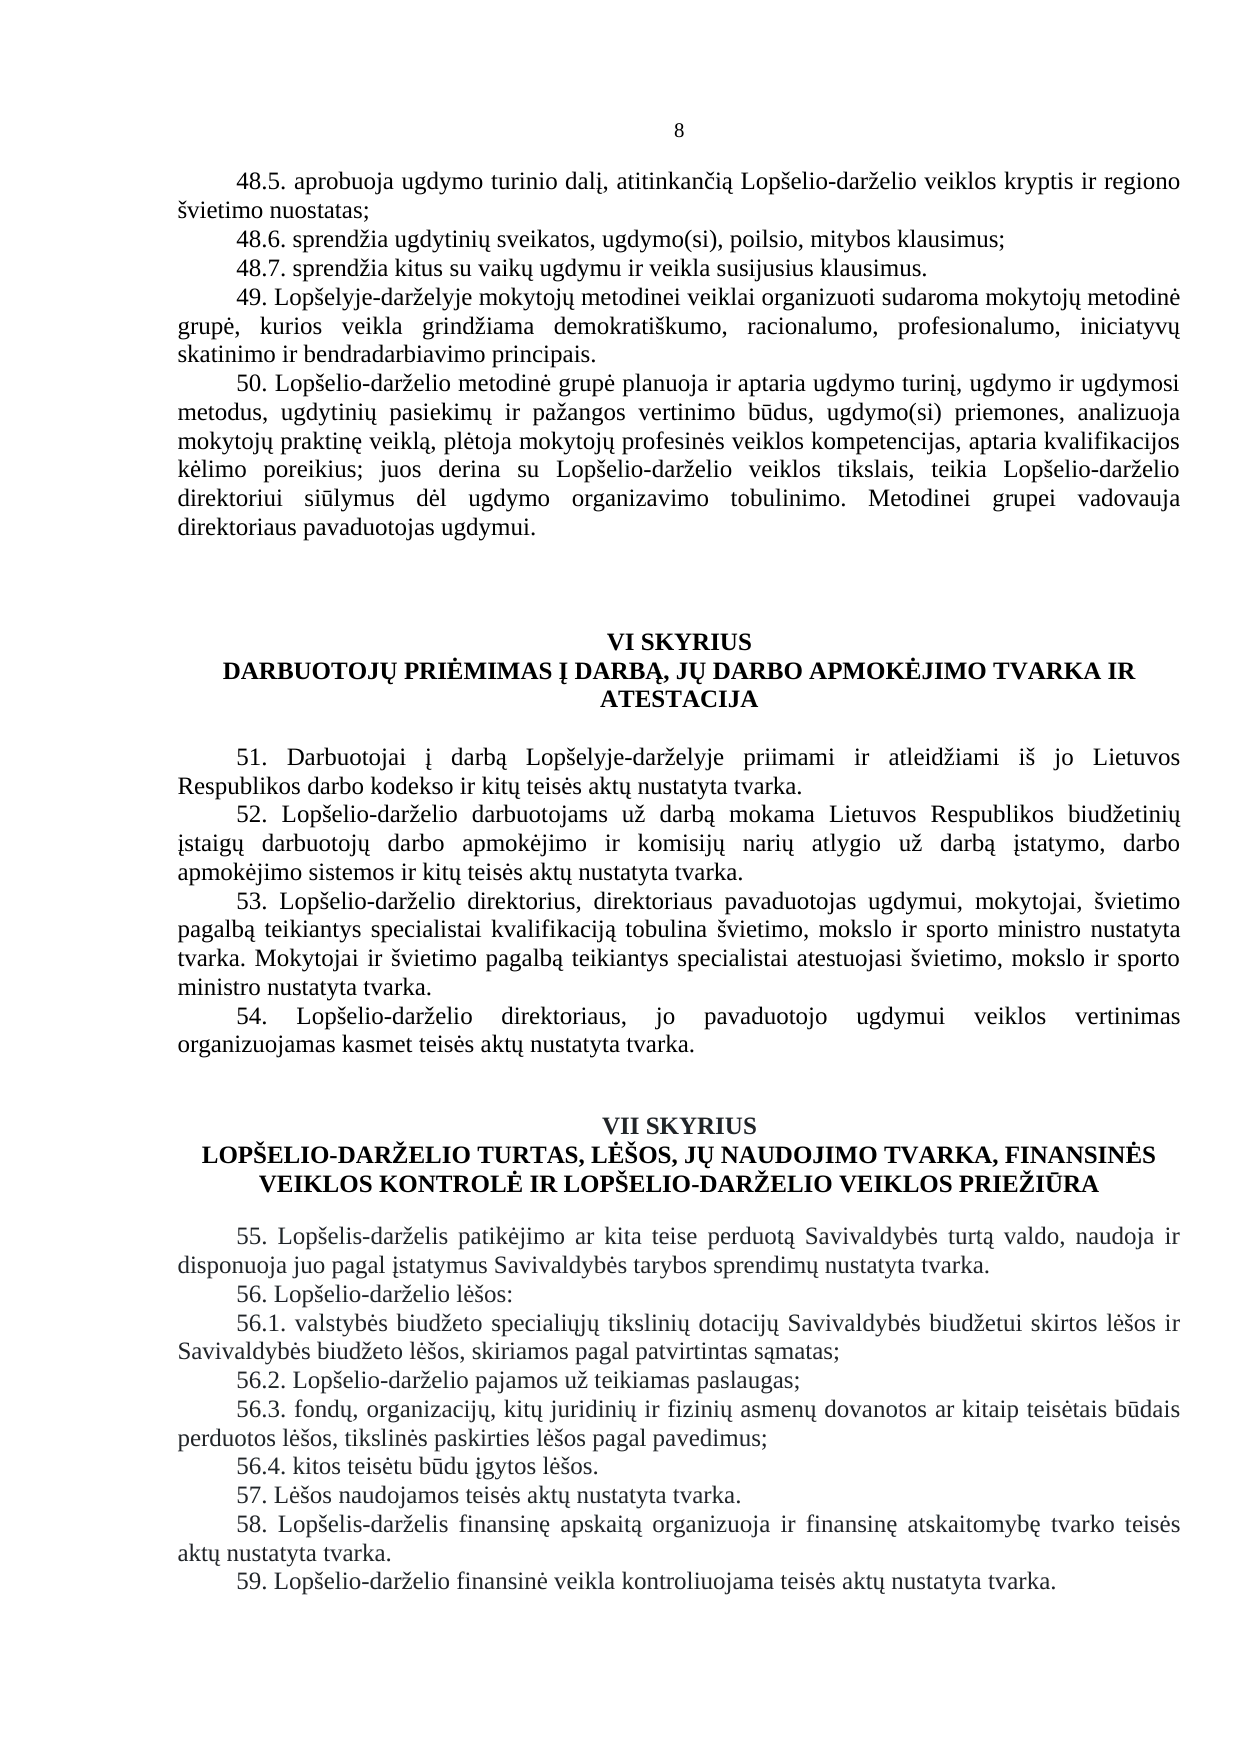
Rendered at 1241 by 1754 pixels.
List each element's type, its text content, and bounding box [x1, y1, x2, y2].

text LOPŠELIO-DARŽELIO TURTAS, LĖŠOS, JŲ NAUDOJIMO TVARKA, FINANSINĖS VEIKLOS KONTROLĖ IR LOPŠELIO-DARŽELIO VEIKLOS PRIEŽIŪRA [177, 1140, 1181, 1197]
text 51. Darbuotojai į darbą Lopšelyje-darželyje priimami ir atleidžiami iš jo Lietuvos Respublikos darbo kodekso ir kitų teisės aktų nustatyta tvarka. [177, 742, 1181, 799]
text 53. Lopšelio-darželio direktorius, direktoriaus pavaduotojas ugdymui, mokytojai, švietimo pagalbą teikiantys specialistai kvalifikaciją tobulina švietimo, mokslo ir sporto ministro nustatyta tvarka. Mokytojai ir švietimo pagalbą teikiantys specialistai atestuojasi švietimo, mokslo ir sporto ministro nustatyta tvarka. [177, 886, 1181, 1001]
text 56.1. valstybės biudžeto specialiųjų tikslinių dotacijų Savivaldybės biudžetui skirtos lėšos ir Savivaldybės biudžeto lėšos, skiriamos pagal patvirtintas sąmatas; [177, 1308, 1181, 1365]
text VII SKYRIUS [177, 1111, 1181, 1140]
text 50. Lopšelio-darželio metodinė grupė planuoja ir aptaria ugdymo turinį, ugdymo ir ugdymosi metodus, ugdytinių pasiekimų ir pažangos vertinimo būdus, ugdymo(si) priemones, analizuoja mokytojų praktinę veiklą, plėtoja mokytojų profesinės veiklos kompetencijas, aptaria kvalifikacijos kėlimo poreikius; juos derina su Lopšelio-darželio veiklos tikslais, teikia Lopšelio-darželio direktoriui siūlymus dėl ugdymo organizavimo tobulinimo. Metodinei grupei vadovauja direktoriaus pavaduotojas ugdymui. [177, 368, 1181, 541]
text 55. Lopšelis-darželis patikėjimo ar kita teise perduotą Savivaldybės turtą valdo, naudoja ir disponuoja juo pagal įstatymus Savivaldybės tarybos sprendimų nustatyta tvarka. [177, 1221, 1181, 1279]
text 56.2. Lopšelio-darželio pajamos už teikiamas paslaugas; [177, 1365, 1181, 1394]
text VI SKYRIUS [177, 627, 1181, 656]
text DARBUOTOJŲ PRIĖMIMAS Į DARBĄ, JŲ DARBO APMOKĖJIMO TVARKA IR [177, 656, 1181, 684]
text 49. Lopšelyje-darželyje mokytojų metodinei veiklai organizuoti sudaroma mokytojų metodinė grupė, kurios veikla grindžiama demokratiškumo, racionalumo, profesionalumo, iniciatyvų skatinimo ir bendradarbiavimo principais. [177, 282, 1181, 368]
text 58. Lopšelis-darželis finansinę apskaitą organizuoja ir finansinę atskaitomybę tvarko teisės aktų nustatyta tvarka. [177, 1509, 1181, 1566]
text 56. Lopšelio-darželio lėšos: [177, 1279, 1181, 1308]
text 57. Lėšos naudojamos teisės aktų nustatyta tvarka. [177, 1480, 1181, 1509]
text 52. Lopšelio-darželio darbuotojams už darbą mokama Lietuvos Respublikos biudžetinių įstaigų darbuotojų darbo apmokėjimo ir komisijų narių atlygio už darbą įstatymo, darbo apmokėjimo sistemos ir kitų teisės aktų nustatyta tvarka. [177, 799, 1181, 886]
text 48.7. sprendžia kitus su vaikų ugdymu ir veikla susijusius klausimus. [177, 253, 1181, 282]
text ATESTACIJA [177, 684, 1181, 713]
text 48.6. sprendžia ugdytinių sveikatos, ugdymo(si), poilsio, mitybos klausimus; [177, 224, 1181, 253]
text 56.3. fondų, organizacijų, kitų juridinių ir fizinių asmenų dovanotos ar kitaip teisėtais būdais perduotos lėšos, tikslinės paskirties lėšos pagal pavedimus; [177, 1394, 1181, 1451]
text 54. Lopšelio-darželio direktoriaus, jo pavaduotojo ugdymui veiklos vertinimas organizuojamas kasmet teisės aktų nustatyta tvarka. [177, 1001, 1181, 1058]
text 56.4. kitos teisėtu būdu įgytos lėšos. [177, 1451, 1181, 1480]
text 59. Lopšelio-darželio finansinė veikla kontroliuojama teisės aktų nustatyta tvarka. [177, 1566, 1181, 1595]
text 48.5. aprobuoja ugdymo turinio dalį, atitinkančią Lopšelio-darželio veiklos kryptis ir regiono švietimo nuostatas; [177, 166, 1181, 224]
